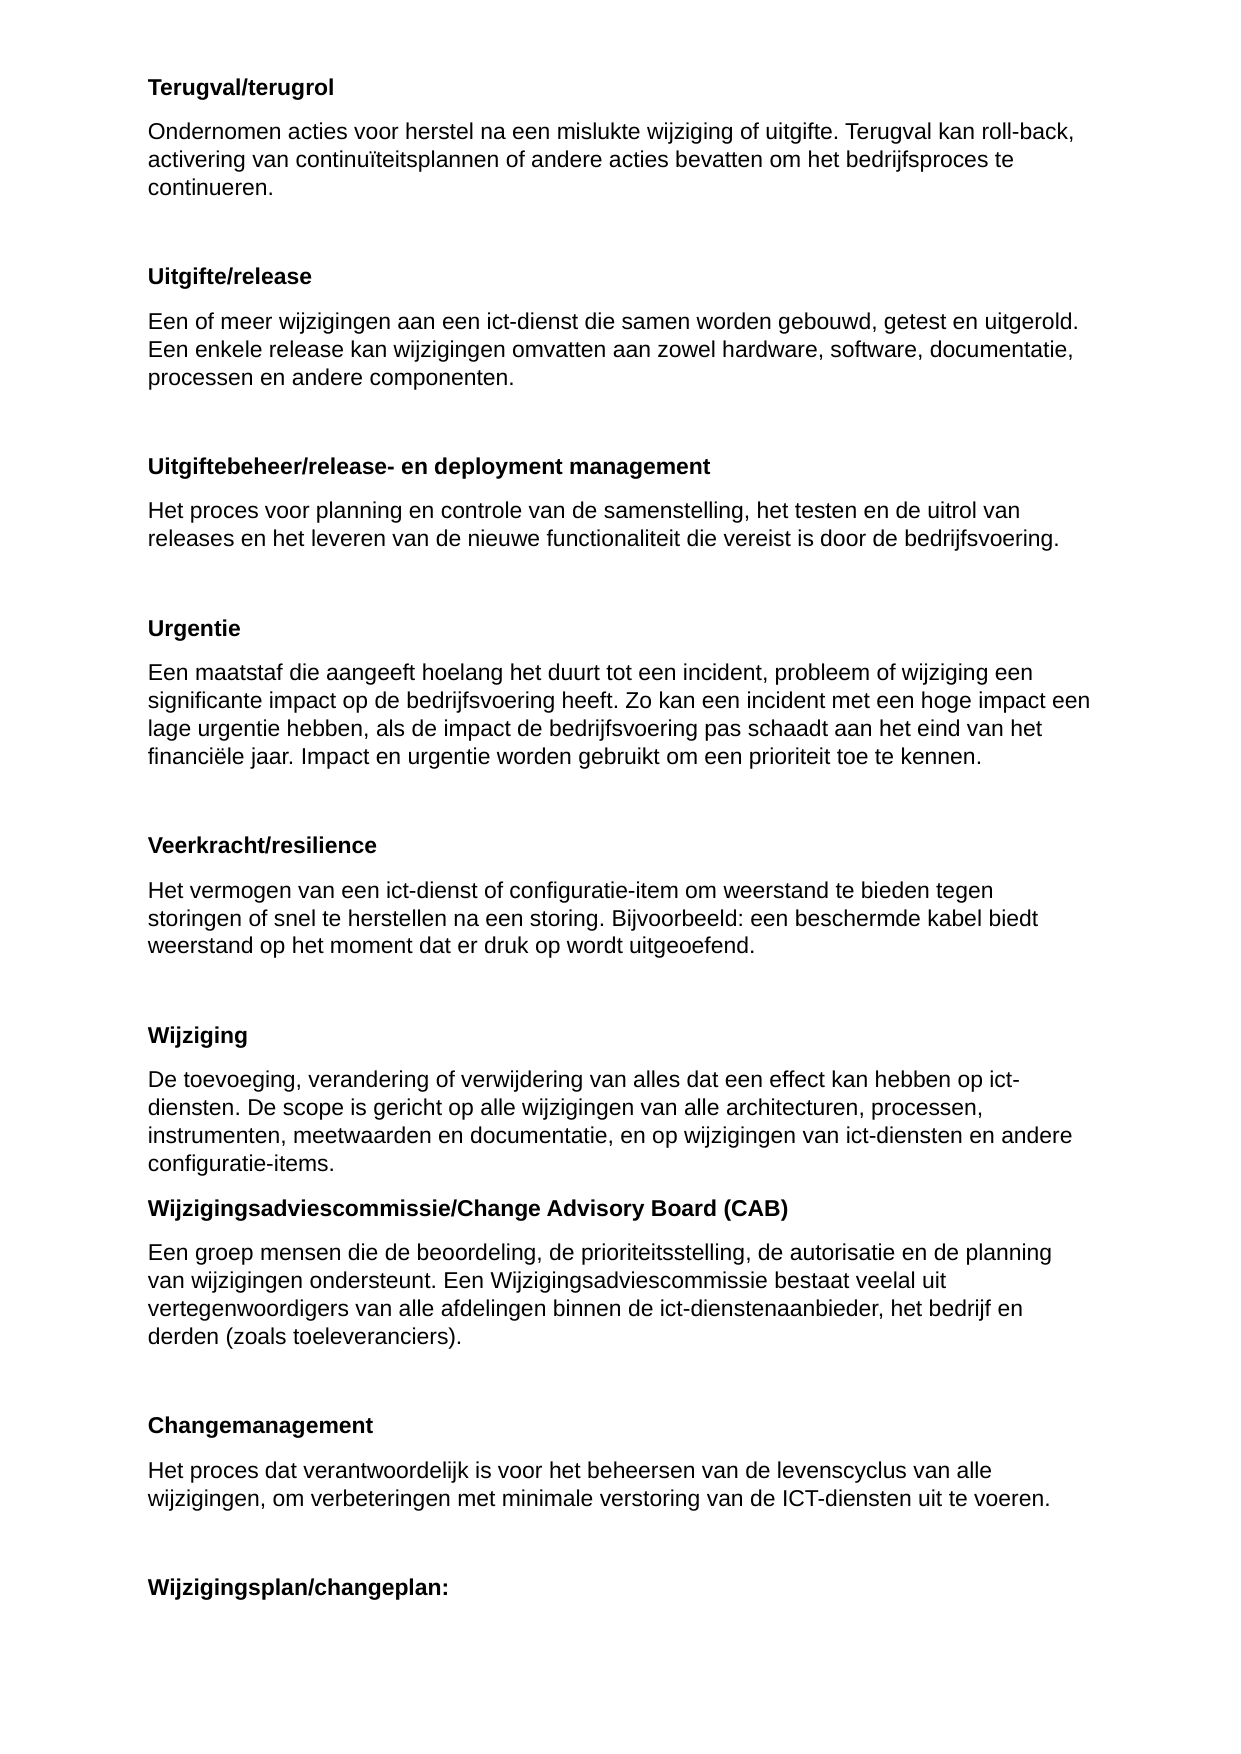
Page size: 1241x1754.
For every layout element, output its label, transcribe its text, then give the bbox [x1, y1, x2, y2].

text Changemanagement [148, 1412, 1093, 1438]
text Het proces voor planning en controle van de samenstelling, het testen en de uitrol van releases en het leveren van de nieuwe functionaliteit die vereist is door de bedrijfsvoering. [148, 497, 1093, 552]
text Uitgiftebeheer/release- en deployment management [148, 453, 1093, 479]
text Een of meer wijzigingen aan een ict-dienst die samen worden gebouwd, getest en uitgerold. Een enkele release kan wijzigingen omvatten aan zowel hardware, software, documentatie, processen en andere componenten. [148, 308, 1093, 390]
text Het vermogen van een ict-dienst of configuratie-item om weerstand te bieden tegen storingen of snel te herstellen na een storing. Bijvoorbeeld: een beschermde kabel biedt weerstand op het moment dat er druk op wordt uitgeoefend. [148, 877, 1093, 959]
text Een maatstaf die aangeeft hoelang het duurt tot een incident, probleem of wijziging een significante impact op de bedrijfsvoering heeft. Zo kan een incident met een hoge impact een lage urgentie hebben, als de impact de bedrijfsvoering pas schaadt aan het eind van het financiële jaar. Impact en urgentie worden gebruikt om een prioriteit toe te kennen. [148, 659, 1093, 769]
text Veerkracht/resilience [148, 832, 1093, 858]
text Ondernomen acties voor herstel na een mislukte wijziging of uitgifte. Terugval kan roll-back, activering van continuïteitsplannen of andere acties bevatten om het bedrijfsproces te continueren. [148, 118, 1093, 201]
text Terugval/terugrol [148, 74, 1093, 100]
text Het proces dat verantwoordelijk is voor het beheersen van de levenscyclus van alle wijzigingen, om verbeteringen met minimale verstoring van de ICT-diensten uit te voeren. [148, 1457, 1093, 1511]
text Urgentie [148, 614, 1093, 641]
text Wijzigingsplan/changeplan: [148, 1574, 1093, 1600]
text Wijzigingsadviescommissie/Change Advisory Board (CAB) [148, 1194, 1093, 1221]
text De toevoeging, verandering of verwijdering van alles dat een effect kan hebben op ict-diensten. De scope is gericht op alle wijzigingen van alle architecturen, processen, instrumenten, meetwaarden en documentatie, en op wijzigingen van ict-diensten en andere configuratie-items. [148, 1066, 1093, 1176]
text Wijziging [148, 1022, 1093, 1048]
text Uitgifte/release [148, 263, 1093, 290]
text Een groep mensen die de beoordeling, de prioriteitsstelling, de autorisatie en de planning van wijzigingen ondersteunt. Een Wijzigingsadviescommissie bestaat veelal uit vertegenwoordigers van alle afdelingen binnen de ict-dienstenaanbieder, het bedrijf en derden (zoals toeleveranciers). [148, 1239, 1093, 1349]
